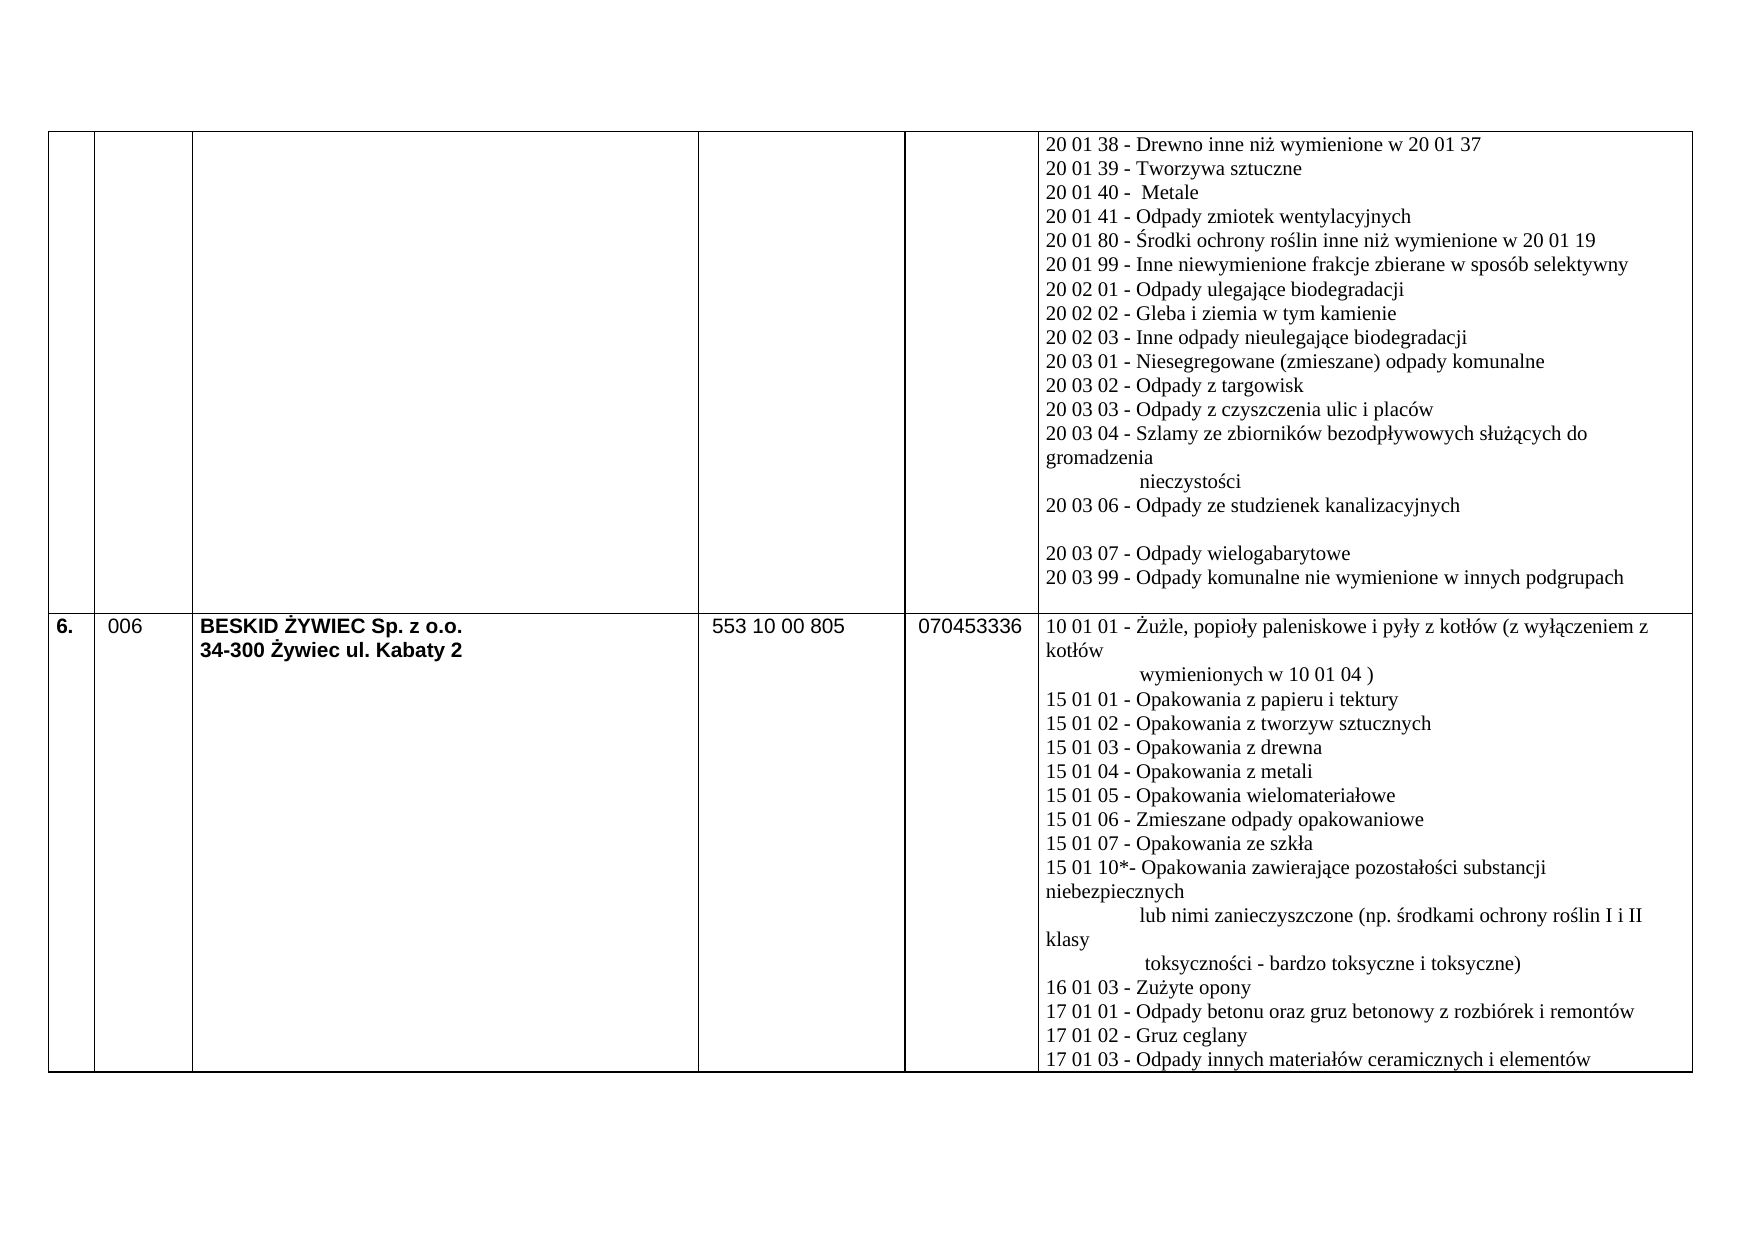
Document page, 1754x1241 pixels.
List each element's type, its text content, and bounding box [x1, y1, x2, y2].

table_cell 20 01 38 - Drewno inne niż wymienione w 20 01 37 20 01 39 - Tworzywa sztuczne 20 01 40 - Metale 20 01 41 - Odpady zmiotek wentylacyjnych 20 01 80 - Środki ochrony roślin inne niż wymienione w 20 01 19 20 01 99 - Inne niewymienione frakcje zbierane w sposób selektywny 20 02 01 - Odpady ulegające biodegradacji 20 02 02 - Gleba i ziemia w tym kamienie 20 02 03 - Inne odpady nieulegające biodegradacji 20 03 01 - Niesegregowane (zmieszane) odpady komunalne 20 03 02 - Odpady z targowisk 20 03 03 - Odpady z czyszczenia ulic i placów 20 03 04 - Szlamy ze zbiorników bezodpływowych służących do gromadzenia nieczystości 20 03 06 - Odpady ze studzienek kanalizacyjnych 20 03 07 - Odpady wielogabarytowe 20 03 99 - Odpady komunalne nie wymienione w innych podgrupach [1039, 132, 1692, 613]
table_cell 10 01 01 - Żużle, popioły paleniskowe i pyły z kotłów (z wyłączeniem z kotłów wymienionych w 10 01 04 ) 15 01 01 - Opakowania z papieru i tektury 15 01 02 - Opakowania z tworzyw sztucznych 15 01 03 - Opakowania z drewna 15 01 04 - Opakowania z metali 15 01 05 - Opakowania wielomateriałowe 15 01 06 - Zmieszane odpady opakowaniowe 15 01 07 - Opakowania ze szkła 15 01 10*- Opakowania zawierające pozostałości substancji niebezpiecznych lub nimi zanieczyszczone (np. środkami ochrony roślin I i II klasy toksyczności - bardzo toksyczne i toksyczne) 16 01 03 - Zużyte opony 17 01 01 - Odpady betonu oraz gruz betonowy z rozbiórek i remontów 17 01 02 - Gruz ceglany 17 01 03 - Odpady innych materiałów ceramicznych i elementów [1039, 614, 1692, 1071]
table_cell 553 10 00 805 [699, 614, 904, 1071]
table_cell [49, 132, 94, 613]
table_cell 070453336 [906, 614, 1038, 1071]
table_cell 006 [95, 614, 192, 1071]
table_cell [193, 132, 698, 613]
table_cell [95, 132, 192, 613]
table_cell BESKID ŻYWIEC Sp. z o.o. 34-300 Żywiec ul. Kabaty 2 [193, 614, 698, 1071]
table_cell [699, 132, 904, 613]
table_cell 6. [49, 614, 94, 1071]
table_cell [906, 132, 1038, 613]
